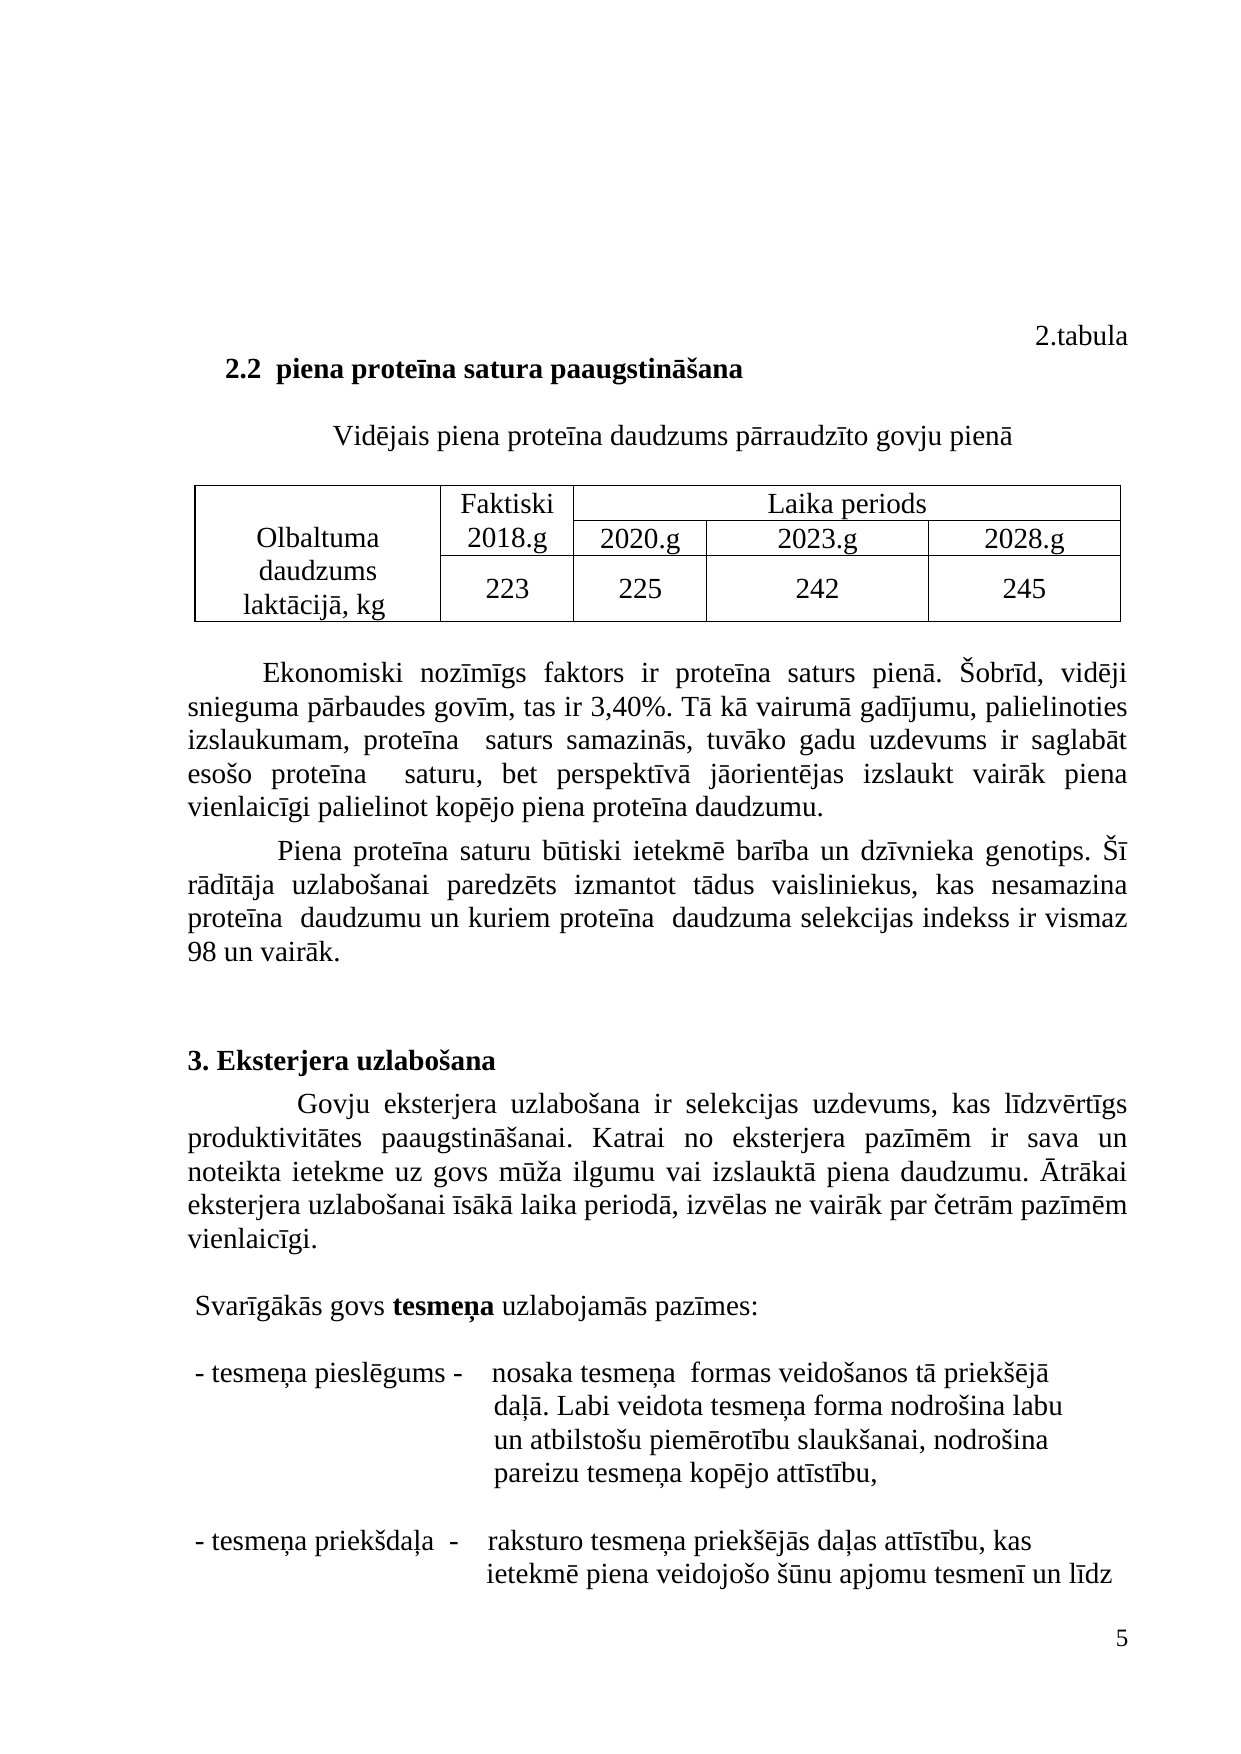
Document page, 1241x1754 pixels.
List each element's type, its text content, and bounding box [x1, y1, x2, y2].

text - tesmeņa priekšdaļa - raksturo tesmeņa priekšējās daļas attīstību, kas [187, 1523, 1128, 1556]
table_cell 245 [929, 556, 1120, 621]
table_cell 2020.g [574, 521, 706, 554]
table_cell 242 [707, 556, 928, 621]
table_cell 2028.g [929, 521, 1120, 554]
text ietekmē piena veidojošo šūnu apjomu tesmenī un līdz [187, 1556, 1128, 1590]
table_header Laika periods [574, 486, 1120, 520]
table_header Olbaltuma daudzums laktācijā, kg [196, 486, 440, 621]
text - tesmeņa pieslēgums - nosaka tesmeņa formas veidošanos tā priekšējā [187, 1355, 1128, 1388]
table_header Faktiski 2018.g [441, 486, 573, 554]
text pareizu tesmeņa kopējo attīstību, [187, 1456, 1128, 1489]
table_cell 2023.g [707, 521, 928, 554]
text Ekonomiski nozīmīgs faktors ir proteīna saturs pienā. Šobrīd, vidēji snieguma pārbaudes govīm, tas ir 3,40%. Tā kā vairumā gadījumu, palielinoties izslaukumam, proteīna saturs samazinās, tuvāko gadu uzdevums ir saglabāt esošo proteīna saturu, bet perspektīvā jāorientējas izslaukt vairāk piena vienlaicīgi palielinot kopējo piena proteīna daudzumu. [187, 655, 1128, 823]
text Svarīgākās govs tesmeņa uzlabojamās pazīmes: [187, 1288, 1128, 1321]
text un atbilstošu piemērotību slaukšanai, nodrošina [187, 1422, 1128, 1456]
text 2.tabula [187, 318, 1128, 351]
text 2.2 piena proteīna satura paaugstināšana [225, 351, 1128, 385]
text 3. Eksterjera uzlabošana [187, 1043, 1128, 1076]
text daļā. Labi veidota tesmeņa forma nodrošina labu [187, 1388, 1128, 1422]
text Piena proteīna saturu būtiski ietekmē barība un dzīvnieka genotips. Šī rādītāja uzlabošanai paredzēts izmantot tādus vaisliniekus, kas nesamazina proteīna daudzumu un kuriem proteīna daudzuma selekcijas indekss ir vismaz 98 un vairāk. [187, 833, 1128, 967]
table_cell 223 [441, 556, 573, 621]
text Govju eksterjera uzlabošana ir selekcijas uzdevums, kas līdzvērtīgs produktivitātes paaugstināšanai. Katrai no eksterjera pazīmēm ir sava un noteikta ietekme uz govs mūža ilgumu vai izslauktā piena daudzumu. Ātrākai eksterjera uzlabošanai īsākā laika periodā, izvēlas ne vairāk par četrām pazīmēm vienlaicīgi. [187, 1087, 1128, 1254]
table_cell 225 [574, 556, 706, 621]
text Vidējais piena proteīna daudzums pārraudzīto govju pienā [187, 418, 1158, 452]
